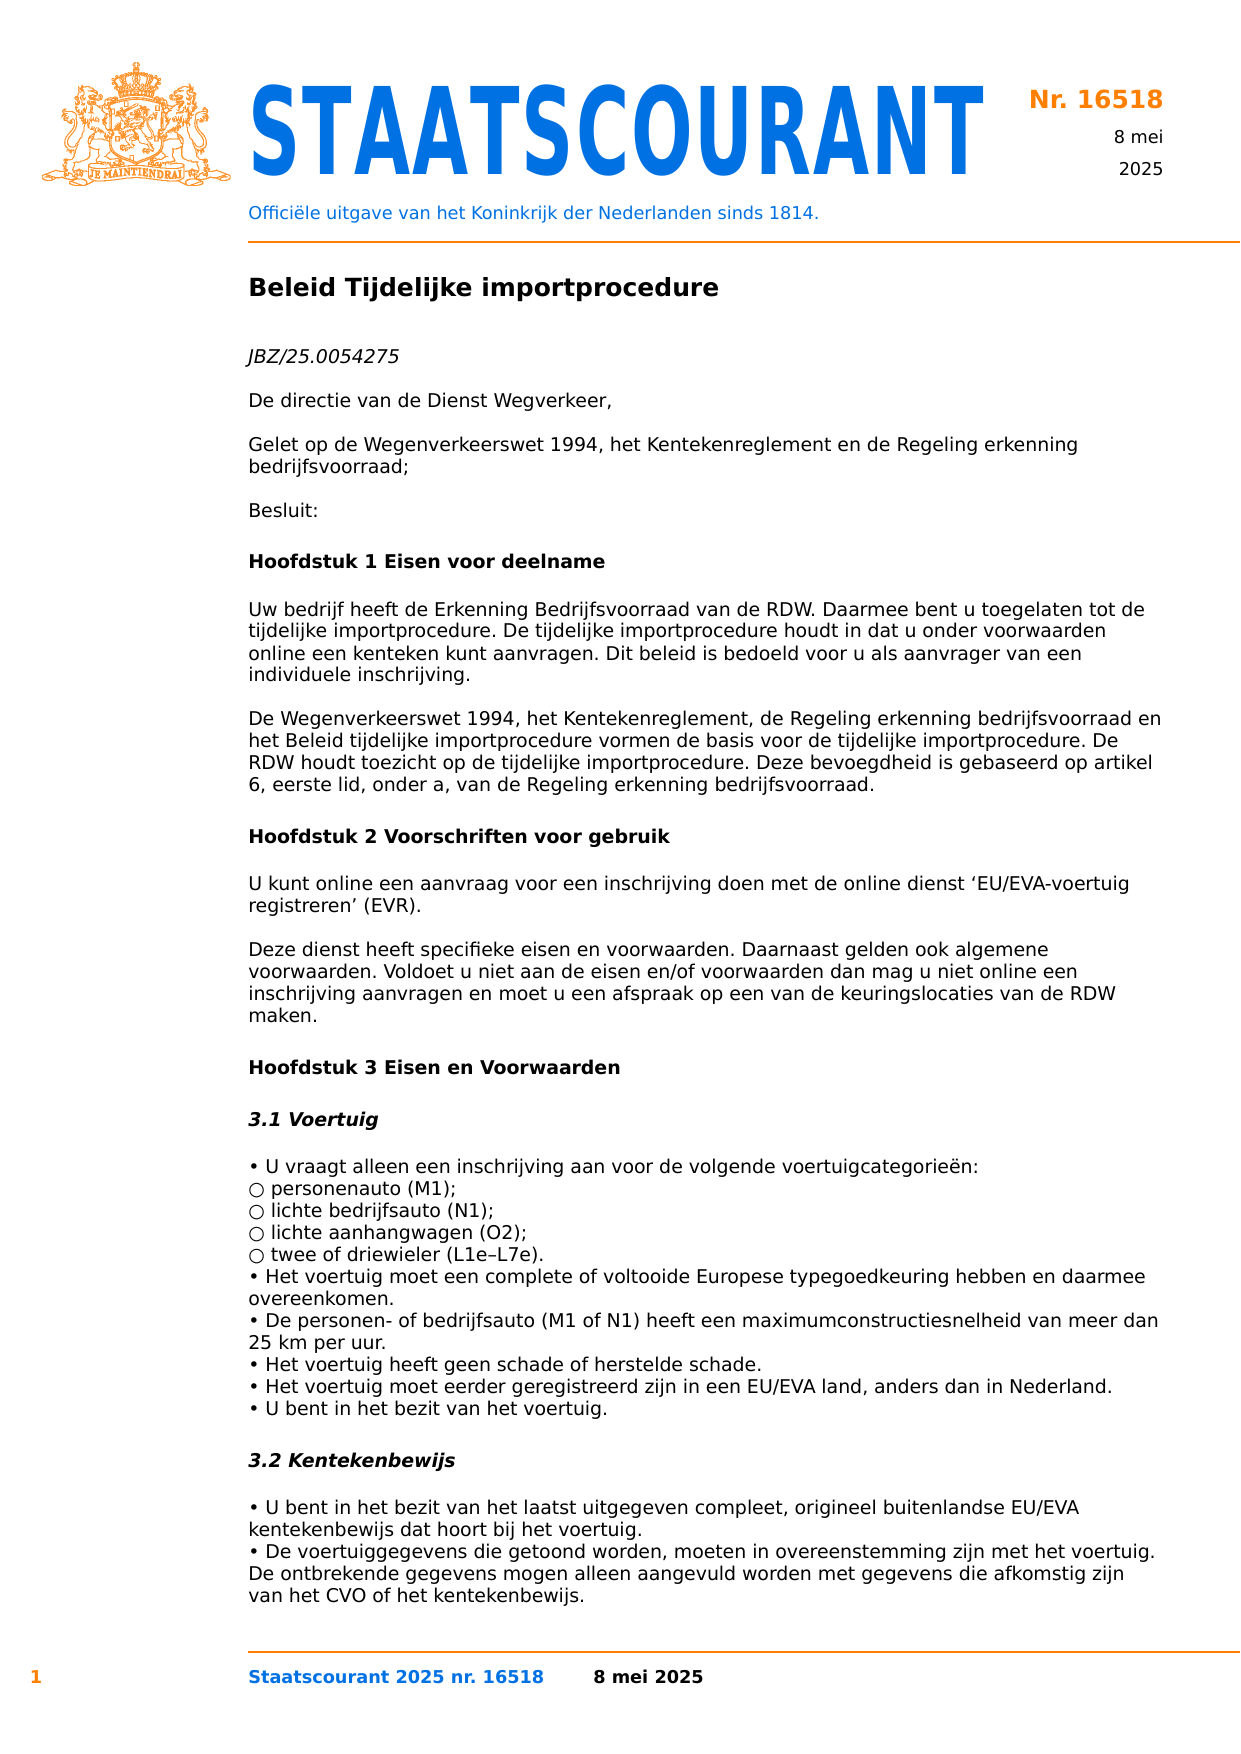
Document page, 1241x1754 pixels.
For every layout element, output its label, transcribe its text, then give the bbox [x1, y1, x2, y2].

subtitle 3.1 Voertuig [248, 1109, 1163, 1131]
text Deze dienst heeft specifieke eisen en voorwaarden. Daarnaast gelden ook algemene voorwaarden. Voldoet u niet aan de eisen en/of voorwaarden dan mag u niet online een inschrijving aanvragen en moet u een afspraak op een van de keuringslocaties van de RDW maken. [248, 939, 1163, 1027]
subtitle Hoofdstuk 3 Eisen en Voorwaarden [248, 1057, 1163, 1079]
table_cell 8 mei [998, 121, 1240, 153]
text ○ lichte aanhangwagen (O2); [248, 1222, 1163, 1244]
table_header Nr. 16518 [998, 62, 1240, 121]
text • U bent in het bezit van het voertuig. [248, 1398, 1163, 1419]
text ○ twee of driewieler (L1e–L7e). [248, 1244, 1163, 1266]
subtitle Hoofdstuk 2 Voorschriften voor gebruik [248, 826, 1163, 848]
table_header STAATSCOURANT [248, 62, 998, 203]
table_cell Officiële uitgave van het Koninkrijk der Nederlanden sinds 1814. [248, 203, 1240, 241]
text Besluit: [248, 499, 1163, 521]
text U kunt online een aanvraag voor een inschrijving doen met de online dienst ‘EU/EVA-voertuig registreren’ (EVR). [248, 873, 1163, 917]
text ○ lichte bedrijfsauto (N1); [248, 1200, 1163, 1222]
subtitle Beleid Tijdelijke importprocedure [248, 273, 1163, 302]
table_header [25, 62, 248, 241]
text ○ personenauto (M1); [248, 1178, 1163, 1200]
subtitle 3.2 Kentekenbewijs [248, 1449, 1163, 1472]
text Gelet op de Wegenverkeerswet 1994, het Kentekenreglement en de Regeling erkenning bedrijfsvoorraad; [248, 434, 1163, 478]
text • Het voertuig moet een complete of voltooide Europese typegoedkeuring hebben en daarmee overeenkomen. [248, 1266, 1163, 1310]
text De Wegenverkeerswet 1994, het Kentekenreglement, de Regeling erkenning bedrijfsvoorraad en het Beleid tijdelijke importprocedure vormen de basis voor de tijdelijke importprocedure. De RDW houdt toezicht op de tijdelijke importprocedure. Deze bevoegdheid is gebaseerd op artikel 6, eerste lid, onder a, van de Regeling erkenning bedrijfsvoorraad. [248, 708, 1163, 796]
text JBZ/25.0054275 [248, 346, 1163, 368]
text • Het voertuig moet eerder geregistreerd zijn in een EU/EVA land, anders dan in Nederland. [248, 1376, 1163, 1398]
table_cell 2025 [998, 153, 1240, 203]
text Uw bedrijf heeft de Erkenning Bedrijfsvoorraad van de RDW. Daarmee bent u toegelaten tot de tijdelijke importprocedure. De tijdelijke importprocedure houdt in dat u onder voorwaarden online een kenteken kunt aanvragen. Dit beleid is bedoeld voor u als aanvrager van een individuele inschrijving. [248, 598, 1163, 686]
text De directie van de Dienst Wegverkeer, [248, 390, 1163, 412]
text • De personen- of bedrijfsauto (M1 of N1) heeft een maximumconstructiesnelheid van meer dan 25 km per uur. [248, 1310, 1163, 1354]
text • Het voertuig heeft geen schade of herstelde schade. [248, 1354, 1163, 1376]
text • De voertuiggegevens die getoond worden, moeten in overeenstemming zijn met het voertuig. De ontbrekende gegevens mogen alleen aangevuld worden met gegevens die afkomstig zijn van het CVO of het kentekenbewijs. [248, 1541, 1163, 1606]
subtitle Hoofdstuk 1 Eisen voor deelname [248, 551, 1163, 573]
text • U vraagt alleen een inschrijving aan voor de volgende voertuigcategorieën: [248, 1156, 1163, 1178]
text • U bent in het bezit van het laatst uitgegeven compleet, origineel buitenlandse EU/EVA kentekenbewijs dat hoort bij het voertuig. [248, 1497, 1163, 1541]
picture [41, 62, 231, 186]
